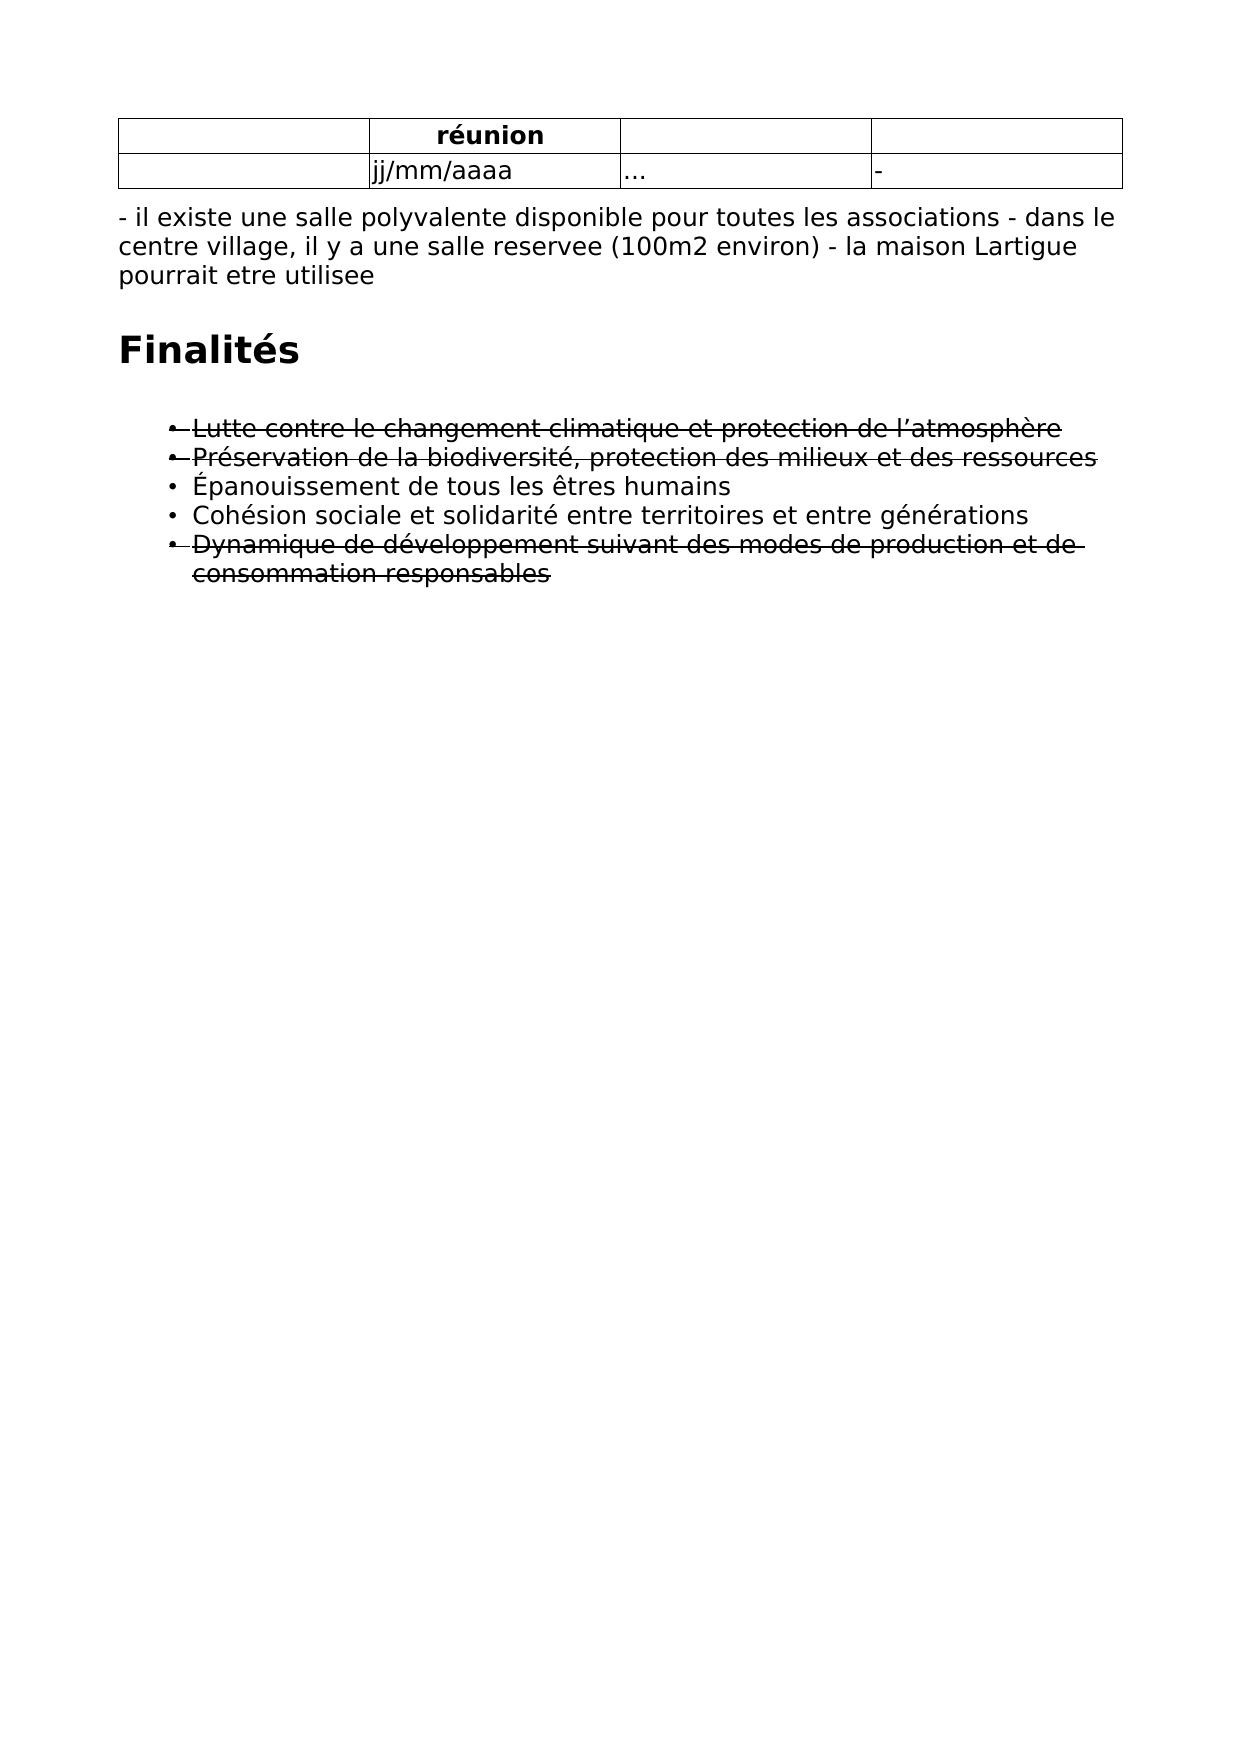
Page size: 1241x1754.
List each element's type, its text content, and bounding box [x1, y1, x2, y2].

table_header [119, 119, 369, 153]
table_cell ... [621, 154, 871, 188]
table_header [621, 119, 871, 153]
list Dynamique de développement suivant des modes de production et de consommation responsables [177, 531, 1122, 589]
table_cell [119, 154, 369, 188]
list Cohésion sociale et solidarité entre territoires et entre générations [177, 501, 1122, 531]
table_cell jj/mm/aaaa [370, 154, 620, 188]
table_cell - [872, 154, 1122, 188]
list Préservation de la biodiversité, protection des milieux et des ressources [177, 443, 1122, 472]
table_header réunion [370, 119, 620, 153]
list Épanouissement de tous les êtres humains [177, 472, 1122, 501]
subtitle Finalités [118, 328, 1122, 372]
table_header [872, 119, 1122, 153]
list Lutte contre le changement climatique et protection de l’atmosphère [177, 414, 1122, 443]
text - il existe une salle polyvalente disponible pour toutes les associations - dans le centre village, il y a une salle reservee (100m2 environ) - la maison Lartigue pourrait etre utilisee [118, 203, 1122, 291]
